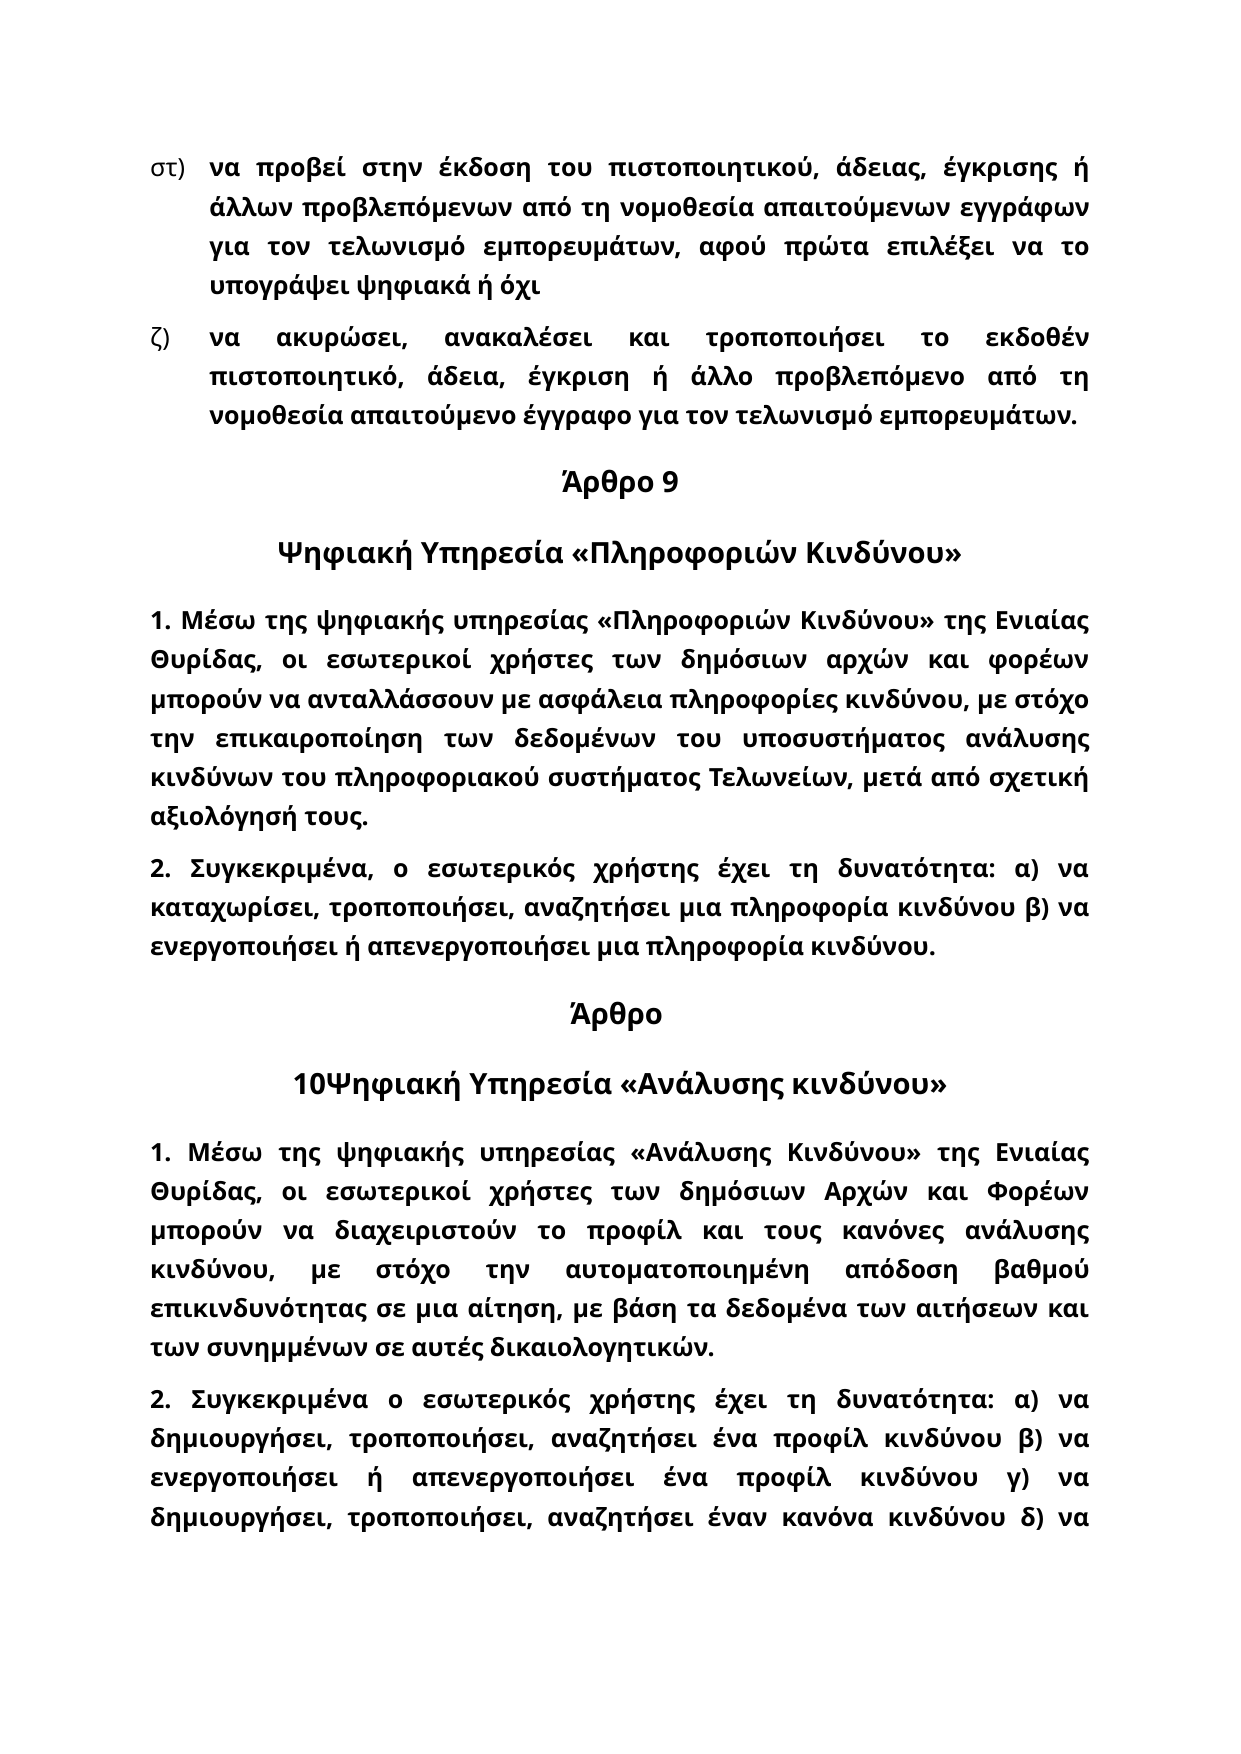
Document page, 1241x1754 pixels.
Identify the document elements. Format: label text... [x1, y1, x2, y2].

subtitle Άρθρο 9 [150, 462, 1090, 501]
text 1. Μέσω της ψηφιακής υπηρεσίας «Πληροφοριών Κινδύνου» της Ενιαίας Θυρίδας, οι εσωτερικοί χρήστες των δημόσιων αρχών και φορέων μπορούν να ανταλλάσσουν με ασφάλεια πληροφορίες κινδύνου, με στόχο την επικαιροποίηση των δεδομένων του υποσυστήματος ανάλυσης κινδύνων του πληροφοριακού συστήματος Τελωνείων, μετά από σχετική αξιολόγησή τους. [150, 603, 1090, 833]
text 2. Συγκεκριμένα ο εσωτερικός χρήστης έχει τη δυνατότητα: α) να δημιουργήσει, τροποποιήσει, αναζητήσει ένα προφίλ κινδύνου β) να ενεργοποιήσει ή απενεργοποιήσει ένα προφίλ κινδύνου γ) να δημιουργήσει, τροποποιήσει, αναζητήσει έναν κανόνα κινδύνου δ) να [150, 1382, 1090, 1533]
list στ) να προβεί στην έκδοση του πιστοποιητικού, άδειας, έγκρισης ή άλλων προβλεπόμενων από τη νομοθεσία απαιτούμενων εγγράφων για τον τελωνισμό εμπορευμάτων, αφού πρώτα επιλέξει να το υπογράψει ψηφιακά ή όχι [150, 150, 1090, 302]
text 2. Συγκεκριμένα, ο εσωτερικός χρήστης έχει τη δυνατότητα: α) να καταχωρίσει, τροποποιήσει, αναζητήσει μια πληροφορία κινδύνου β) να ενεργοποιήσει ή απενεργοποιήσει μια πληροφορία κινδύνου. [150, 850, 1090, 963]
text 1. Μέσω της ψηφιακής υπηρεσίας «Ανάλυσης Κινδύνου» της Ενιαίας Θυρίδας, οι εσωτερικοί χρήστες των δημόσιων Αρχών και Φορέων μπορούν να διαχειριστούν το προφίλ και τους κανόνες ανάλυσης κινδύνου, με στόχο την αυτοματοποιημένη απόδοση βαθμού επικινδυνότητας σε μια αίτηση, με βάση τα δεδομένα των αιτήσεων και των συνημμένων σε αυτές δικαιολογητικών. [150, 1134, 1090, 1364]
subtitle 10Ψηφιακή Υπηρεσία «Ανάλυσης κινδύνου» [150, 1063, 1090, 1103]
list ζ) να ακυρώσει, ανακαλέσει και τροποποιήσει το εκδοθέν πιστοποιητικό, άδεια, έγκριση ή άλλο προβλεπόμενο από τη νομοθεσία απαιτούμενο έγγραφο για τον τελωνισμό εμπορευμάτων. [150, 319, 1090, 432]
subtitle Άρθρο [150, 993, 1090, 1033]
subtitle Ψηφιακή Υπηρεσία «Πληροφοριών Κινδύνου» [150, 532, 1090, 572]
